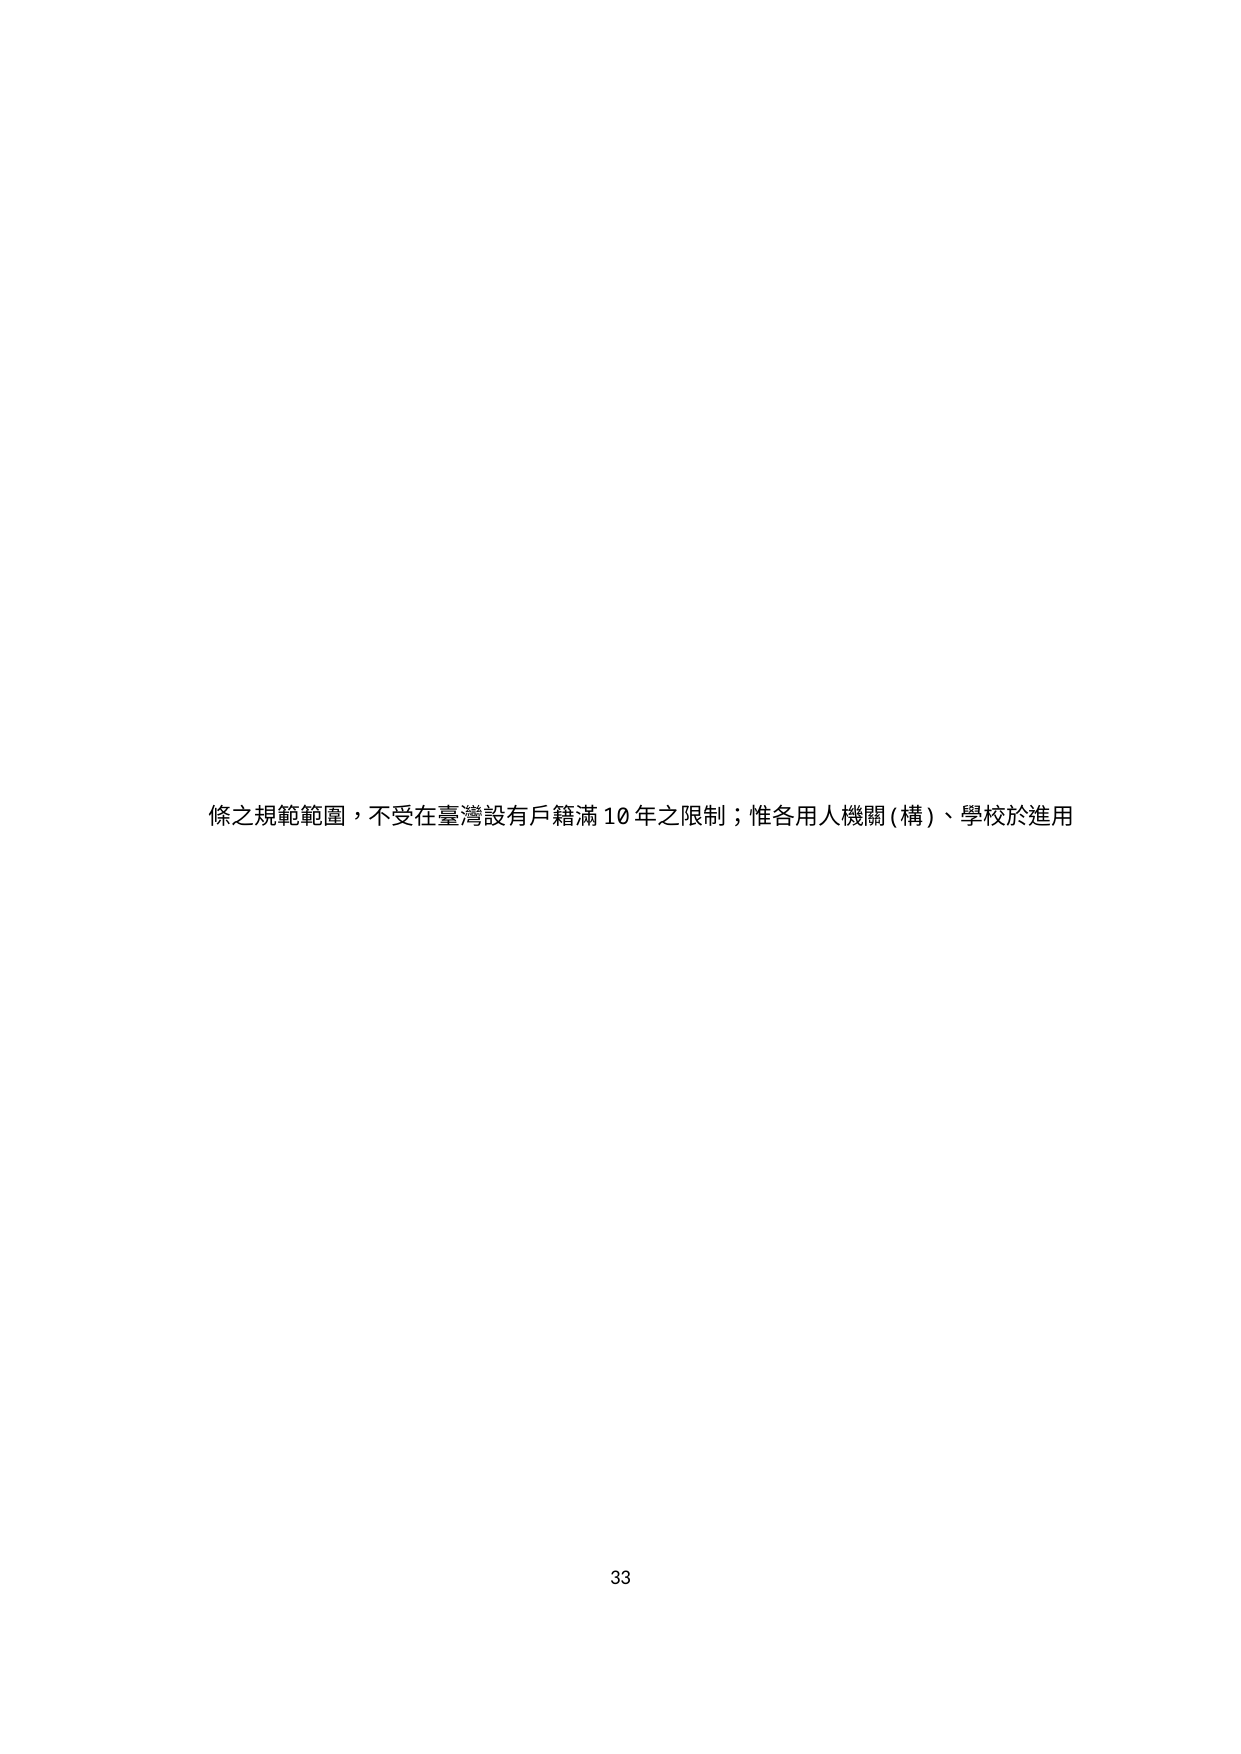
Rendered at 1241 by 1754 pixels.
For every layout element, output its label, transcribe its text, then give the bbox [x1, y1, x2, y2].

text 條之規範範圍，不受在臺灣設有戶籍滿10年之限制；惟各用人機關(構)、學校於進用 [162, 773, 1078, 835]
